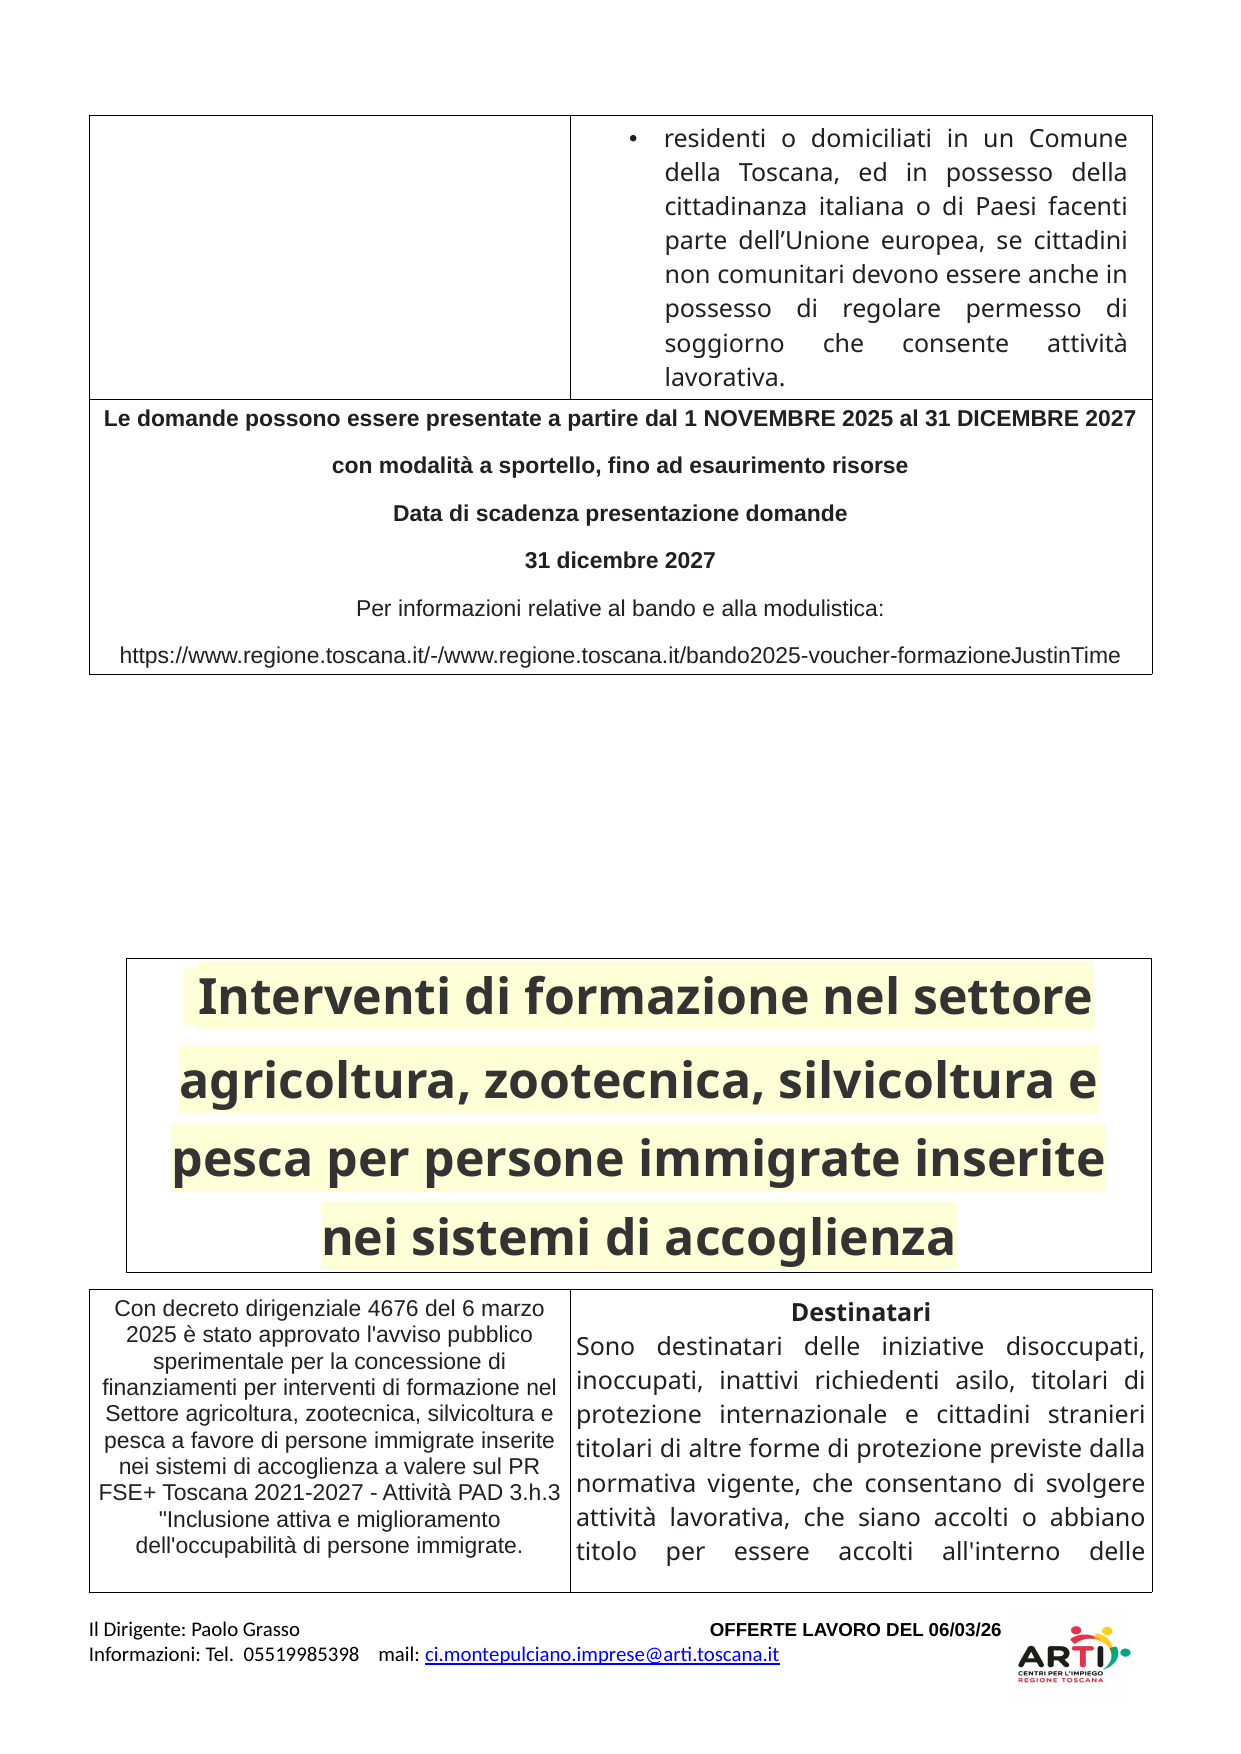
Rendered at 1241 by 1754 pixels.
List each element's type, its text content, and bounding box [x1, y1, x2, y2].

text Interventi di formazione nel settore [127, 959, 1151, 1029]
table_cell Le domande possono essere presentate a partire dal 1 NOVEMBRE 2025 al 31 DICEMBRE 2027 con modalità a sportello, fino ad esaurimento risorse Data di scadenza presentazione domande 31 dicembre 2027 Per informazioni relative al bando e alla modulistica: https://www.regione.toscana.it/-/www.regione.toscana.it/bando2025-voucher-formazioneJustinTime [90, 400, 1152, 674]
picture [1008, 1606, 1133, 1707]
table_header Destinatari Sono destinatari delle iniziative disoccupati, inoccupati, inattivi richiedenti asilo, titolari di protezione internazionale e cittadini stranieri titolari di altre forme di protezione previste dalla normativa vigente, che consentano di svolgere attività lavorativa, che siano accolti o abbiano titolo per essere accolti all'interno delle [571, 1290, 1152, 1592]
text agricoltura, zootecnica, silvicoltura e pesca per persone immigrate inserite nei sistemi di accoglienza [127, 1042, 1151, 1272]
table_header [90, 116, 570, 399]
table_header Voucher L’importo massimo finanziabile per ciascun voucher è di 6.000 euro e può finanziare le tipologie di percorsi just in time indicati all'articolo 11 del bando. Destinatari del voucher Sono destinatari del voucher le persone in possesso di tutti i seguenti requisiti: che abbiano compiuto i 18 anni di età; disoccupati, inoccupati, inattivi con o senza strumenti a sostegno del reddito (anche percettori del reddito di cittadinanza), così come individuati dalla normativa vigente, ed iscritti presso un Centro per l’impiego della Toscana (iscrizione non richiesta per gli inattivi); residenti o domiciliati in un Comune della Toscana, ed in possesso della cittadinanza italiana o di Paesi facenti parte dell’Unione europea, se cittadini non comunitari devono essere anche in possesso di regolare permesso di soggiorno che consente attività lavorativa. [571, 116, 1152, 399]
table_header Con decreto dirigenziale 4676 del 6 marzo 2025 è stato approvato l'avviso pubblico sperimentale per la concessione di finanziamenti per interventi di formazione nel Settore agricoltura, zootecnica, silvicoltura e pesca a favore di persone immigrate inserite nei sistemi di accoglienza a valere sul PR FSE+ Toscana 2021-2027 - Attività PAD 3.h.3 "Inclusione attiva e miglioramento dell'occupabilità di persone immigrate. [90, 1290, 570, 1592]
